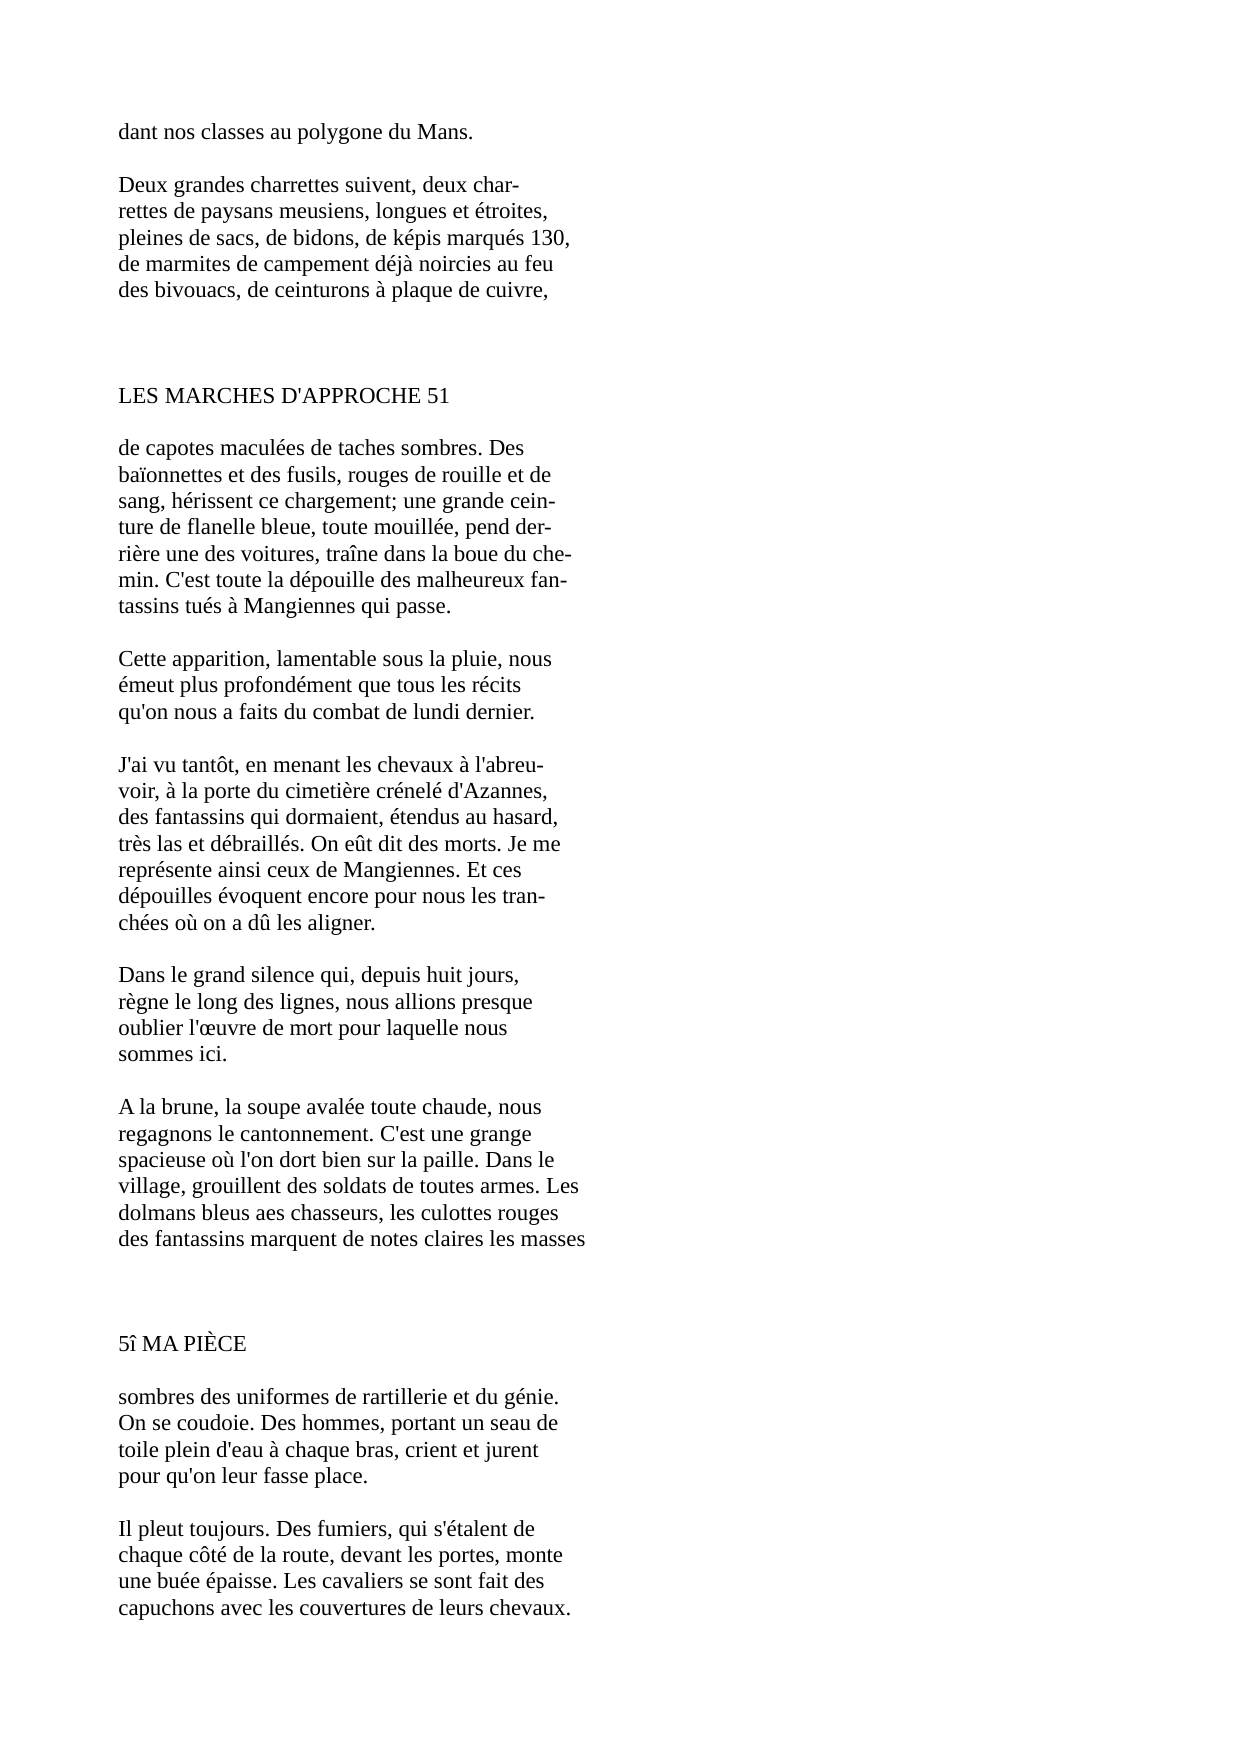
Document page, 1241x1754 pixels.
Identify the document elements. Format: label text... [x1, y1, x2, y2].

text On se coudoie. Des hommes, portant un seau de [118, 1409, 1122, 1436]
text Dans le grand silence qui, depuis huit jours, [118, 961, 1122, 988]
text règne le long des lignes, nous allions presque [118, 988, 1122, 1014]
text de capotes maculées de taches sombres. Des [118, 434, 1122, 461]
text de marmites de campement déjà noircies au feu [118, 250, 1122, 276]
text Deux grandes charrettes suivent, deux char- [118, 171, 1122, 197]
text Il pleut toujours. Des fumiers, qui s'étalent de [118, 1515, 1122, 1541]
text regagnons le cantonnement. C'est une grange [118, 1119, 1122, 1146]
text village, grouillent des soldats de toutes armes. Les [118, 1172, 1122, 1199]
text dépouilles évoquent encore pour nous les tran- [118, 882, 1122, 909]
text dolmans bleus aes chasseurs, les culottes rouges [118, 1199, 1122, 1225]
text chées où on a dû les aligner. [118, 909, 1122, 935]
text dant nos classes au polygone du Mans. [118, 118, 1122, 144]
text capuchons avec les couvertures de leurs chevaux. [118, 1594, 1122, 1620]
text chaque côté de la route, devant les portes, monte [118, 1541, 1122, 1568]
text tassins tués à Mangiennes qui passe. [118, 592, 1122, 619]
text des fantassins marquent de notes claires les masses [118, 1225, 1122, 1251]
text émeut plus profondément que tous les récits [118, 672, 1122, 698]
text toile plein d'eau à chaque bras, crient et jurent [118, 1436, 1122, 1462]
text rettes de paysans meusiens, longues et étroites, [118, 197, 1122, 223]
text sombres des uniformes de rartillerie et du génie. [118, 1383, 1122, 1409]
text ture de flanelle bleue, toute mouillée, pend der- [118, 513, 1122, 540]
text voir, à la porte du cimetière crénelé d'Azannes, [118, 777, 1122, 803]
text sang, hérissent ce chargement; une grande cein- [118, 487, 1122, 513]
text des bivouacs, de ceinturons à plaque de cuivre, [118, 276, 1122, 303]
text J'ai vu tantôt, en menant les chevaux à l'abreu- [118, 751, 1122, 777]
text oublier l'œuvre de mort pour laquelle nous [118, 1014, 1122, 1041]
text rière une des voitures, traîne dans la boue du che- [118, 540, 1122, 566]
text Cette apparition, lamentable sous la pluie, nous [118, 645, 1122, 672]
text sommes ici. [118, 1041, 1122, 1067]
text très las et débraillés. On eût dit des morts. Je me [118, 830, 1122, 856]
text pour qu'on leur fasse place. [118, 1462, 1122, 1488]
text des fantassins qui dormaient, étendus au hasard, [118, 803, 1122, 830]
text baïonnettes et des fusils, rouges de rouille et de [118, 461, 1122, 487]
text une buée épaisse. Les cavaliers se sont fait des [118, 1568, 1122, 1594]
text min. C'est toute la dépouille des malheureux fan- [118, 566, 1122, 592]
text A la brune, la soupe avalée toute chaude, nous [118, 1093, 1122, 1119]
text représente ainsi ceux de Mangiennes. Et ces [118, 856, 1122, 882]
text 5î MA PIÈCE [118, 1330, 1122, 1357]
text pleines de sacs, de bidons, de képis marqués 130, [118, 223, 1122, 250]
text spacieuse où l'on dort bien sur la paille. Dans le [118, 1146, 1122, 1172]
text qu'on nous a faits du combat de lundi dernier. [118, 698, 1122, 724]
text LES MARCHES D'APPROCHE 51 [118, 382, 1122, 408]
